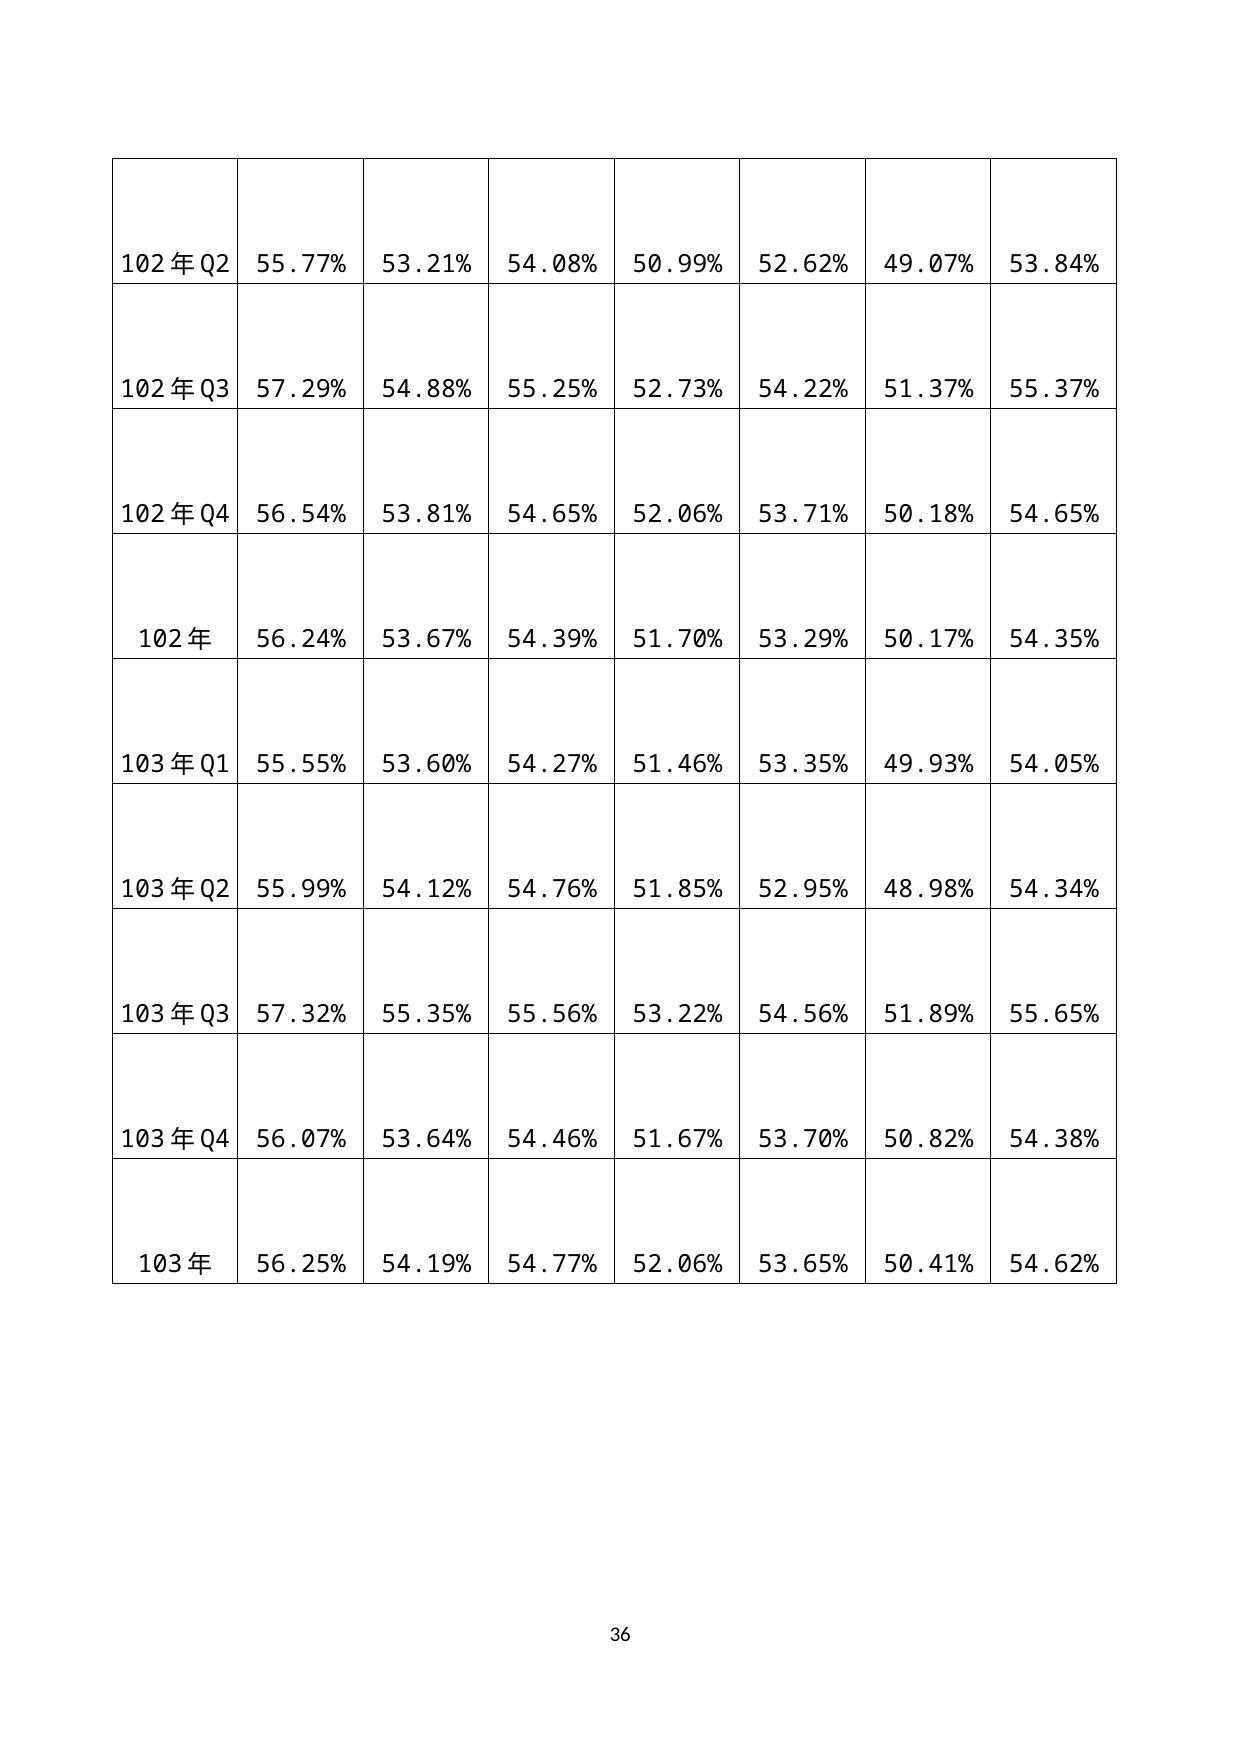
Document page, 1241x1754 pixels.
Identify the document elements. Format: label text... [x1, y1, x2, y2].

table_cell 54.76% [489, 784, 614, 908]
table_cell 103年 [113, 1159, 237, 1283]
table_cell 53.70% [740, 1034, 865, 1158]
table_cell 51.70% [615, 534, 739, 658]
table_cell 54.34% [991, 784, 1116, 908]
table_cell 103年Q4 [113, 1034, 237, 1158]
table_cell 53.60% [364, 659, 488, 783]
table_cell 55.35% [364, 909, 488, 1033]
table_cell 53.81% [364, 409, 488, 533]
table_cell 103年Q3 [113, 909, 237, 1033]
table_cell 54.77% [489, 1159, 614, 1283]
table_cell 53.21% [364, 159, 488, 283]
table_cell 54.56% [740, 909, 865, 1033]
table_cell 56.25% [238, 1159, 363, 1283]
table_cell 53.71% [740, 409, 865, 533]
table_cell 102年 [113, 534, 237, 658]
table_cell 54.39% [489, 534, 614, 658]
table_cell 54.19% [364, 1159, 488, 1283]
table_cell 50.41% [866, 1159, 990, 1283]
table_cell 54.08% [489, 159, 614, 283]
table_cell 55.99% [238, 784, 363, 908]
table_cell 53.29% [740, 534, 865, 658]
table_cell 52.06% [615, 409, 739, 533]
table_cell 53.67% [364, 534, 488, 658]
table_cell 54.65% [489, 409, 614, 533]
table_cell 54.12% [364, 784, 488, 908]
table_cell 54.65% [991, 409, 1116, 533]
table_cell 54.46% [489, 1034, 614, 1158]
table_cell 54.22% [740, 284, 865, 408]
table_cell 53.84% [991, 159, 1116, 283]
table_cell 53.35% [740, 659, 865, 783]
table_cell 52.62% [740, 159, 865, 283]
table_cell 55.77% [238, 159, 363, 283]
table_cell 49.93% [866, 659, 990, 783]
table_cell 55.37% [991, 284, 1116, 408]
table_cell 53.22% [615, 909, 739, 1033]
table_cell 49.07% [866, 159, 990, 283]
table_cell 102年Q2 [113, 159, 237, 283]
table_cell 50.18% [866, 409, 990, 533]
table_cell 102年Q3 [113, 284, 237, 408]
table_cell 52.06% [615, 1159, 739, 1283]
table_cell 55.65% [991, 909, 1116, 1033]
table_cell 55.25% [489, 284, 614, 408]
table_cell 56.54% [238, 409, 363, 533]
table_cell 52.73% [615, 284, 739, 408]
table_cell 54.62% [991, 1159, 1116, 1283]
table_cell 55.56% [489, 909, 614, 1033]
table_cell 54.35% [991, 534, 1116, 658]
table_cell 51.89% [866, 909, 990, 1033]
table_cell 55.55% [238, 659, 363, 783]
table_cell 52.95% [740, 784, 865, 908]
table_cell 57.29% [238, 284, 363, 408]
table_cell 54.27% [489, 659, 614, 783]
table_cell 102年Q4 [113, 409, 237, 533]
table_cell 103年Q2 [113, 784, 237, 908]
table_cell 50.17% [866, 534, 990, 658]
table_cell 56.24% [238, 534, 363, 658]
table_cell 54.38% [991, 1034, 1116, 1158]
table_cell 51.46% [615, 659, 739, 783]
table_cell 50.99% [615, 159, 739, 283]
table_cell 53.65% [740, 1159, 865, 1283]
table_cell 51.85% [615, 784, 739, 908]
table_cell 56.07% [238, 1034, 363, 1158]
table_cell 54.88% [364, 284, 488, 408]
table_cell 53.64% [364, 1034, 488, 1158]
table_cell 50.82% [866, 1034, 990, 1158]
table_cell 51.67% [615, 1034, 739, 1158]
table_cell 48.98% [866, 784, 990, 908]
table_cell 54.05% [991, 659, 1116, 783]
table_cell 51.37% [866, 284, 990, 408]
table_cell 57.32% [238, 909, 363, 1033]
table_cell 103年Q1 [113, 659, 237, 783]
